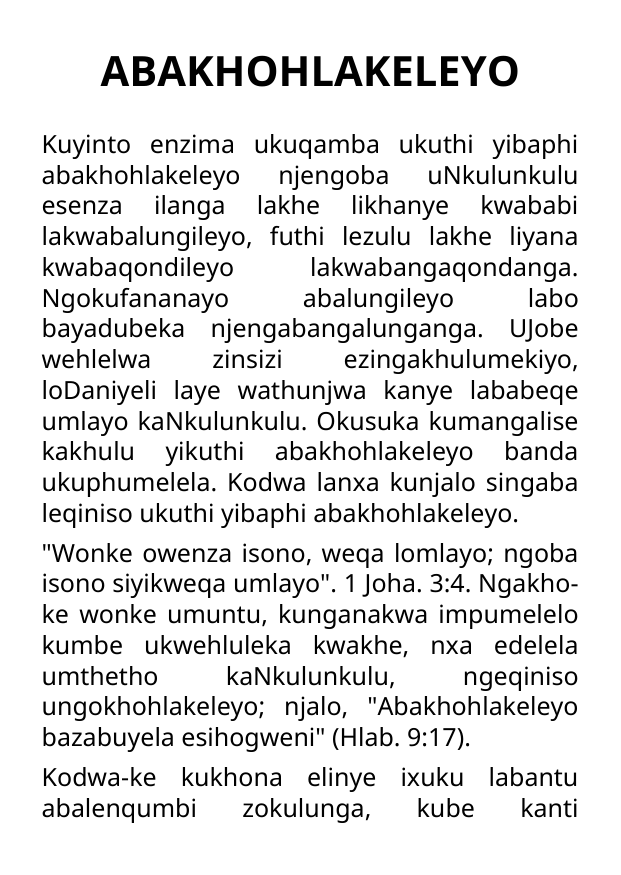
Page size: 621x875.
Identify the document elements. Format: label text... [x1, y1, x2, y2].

text Kuyinto enzima ukuqamba ukuthi yibaphi abakhohlakeleyo njengoba uNkulunkulu esenza ilanga lakhe likhanye kwababi lakwabalungileyo, futhi lezulu lakhe liyana kwabaqondileyo lakwabangaqondanga. Ngokufananayo abalungi­leyo labo bayadubeka njengabangalunganga. UJobe wehlelwa zinsizi ezingakhulumekiyo, loDaniyeli laye wathunjwa kanye lababeqe umlayo kaNkulunkulu. Okusuka kumangalise kakhulu yikuthi abakhohlakeleyo banda ukuphumelela. Kodwa lanxa kunjalo singaba leqiniso ukuthi yibaphi abakhohlakeleyo. [41, 127, 579, 529]
text "Wonke owenza isono, weqa lomlayo; ngoba isono siyikweqa umlayo". 1 Joha. 3:4. Ngakho-ke wonke umuntu, kunganakwa impumelelo kumbe ukwehluleka kwakhe, nxa edelela umthetho kaNkulunkulu, ngeqiniso ungokhohlakeleyo; njalo, "Abakhohlakeleyo bazabuyela esihogweni" (Hlab. 9:17). [41, 535, 579, 754]
text Kodwa-ke kukhona elinye ixuku labantu abalenqumbi zokulunga, kube kanti [41, 760, 579, 824]
text ABAKHOHLAKELEYO [41, 41, 579, 98]
